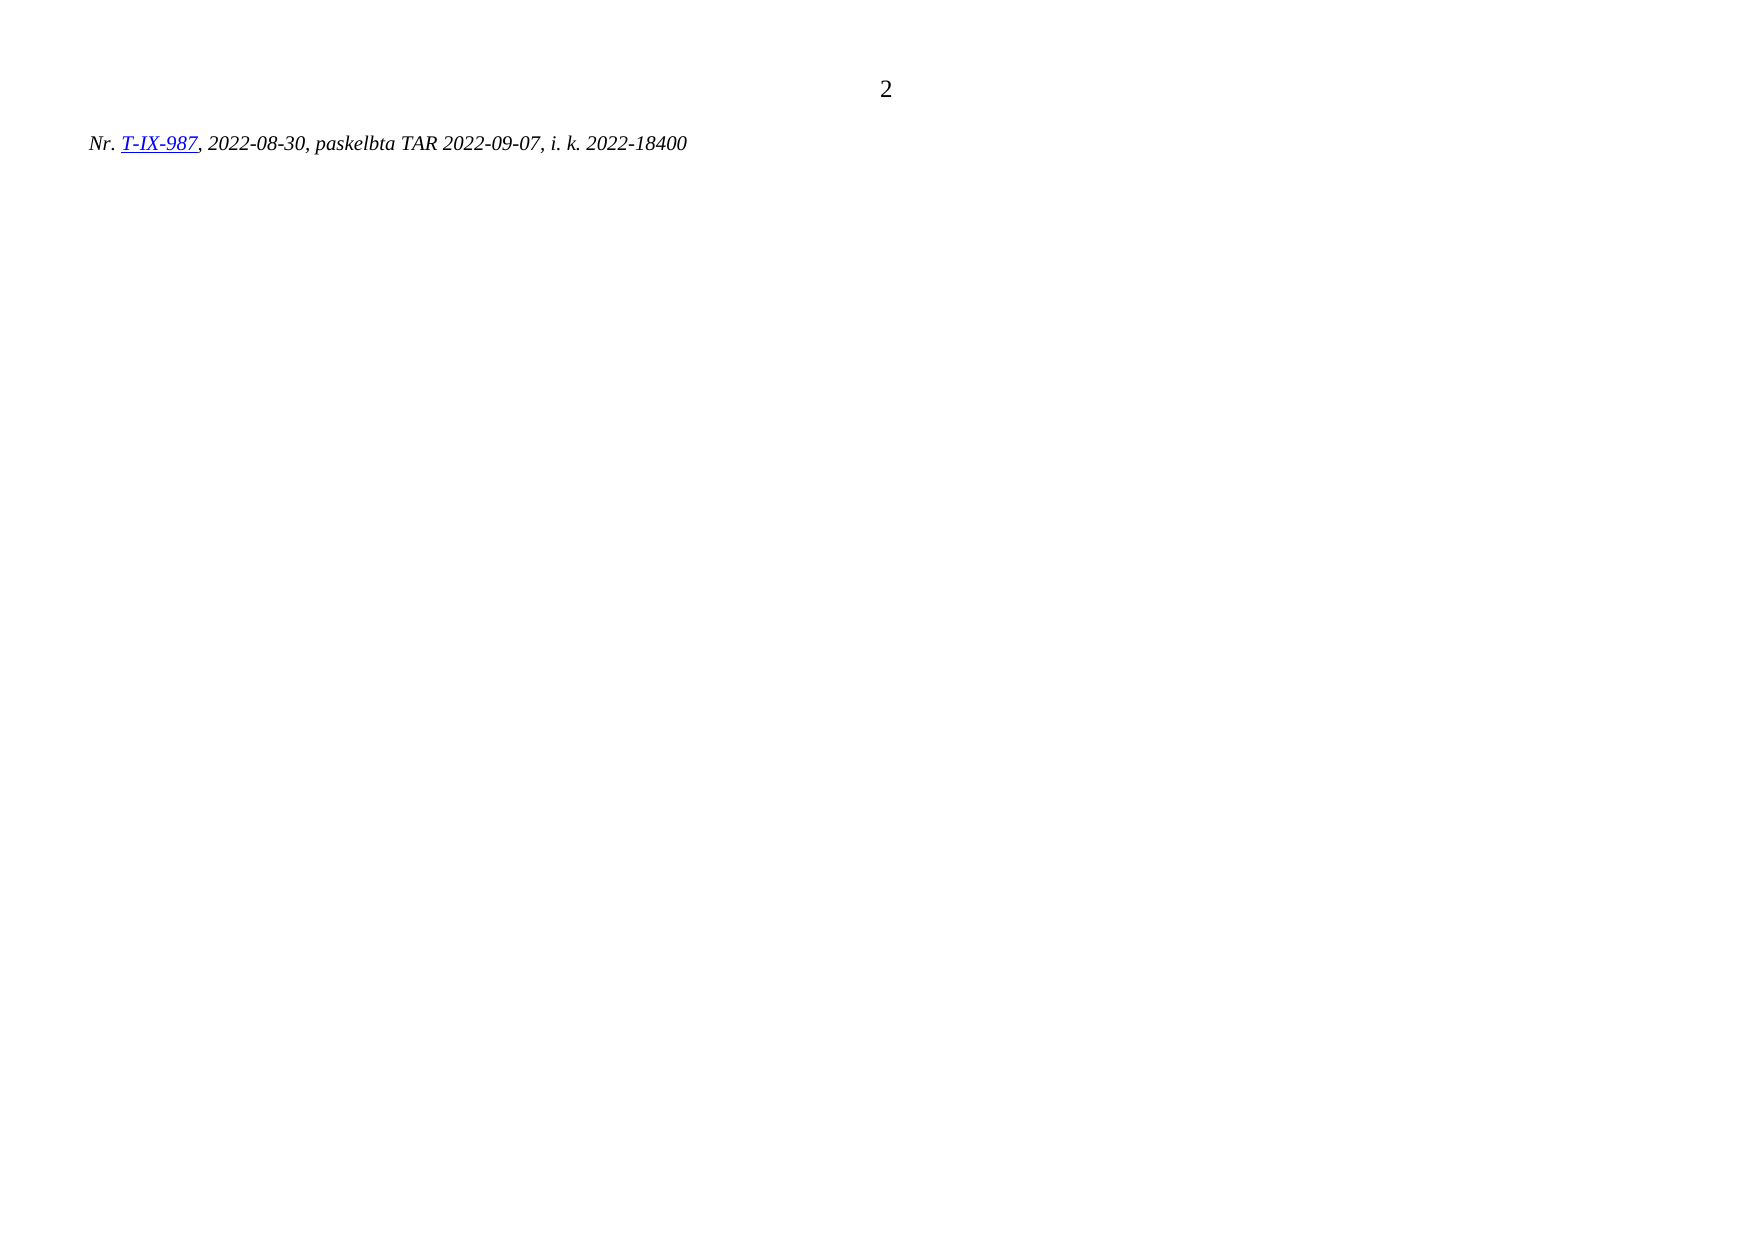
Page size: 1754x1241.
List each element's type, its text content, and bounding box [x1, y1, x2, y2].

text Nr. T-IX-987, 2022-08-30, paskelbta TAR 2022-09-07, i. k. 2022-18400 [89, 131, 1683, 155]
